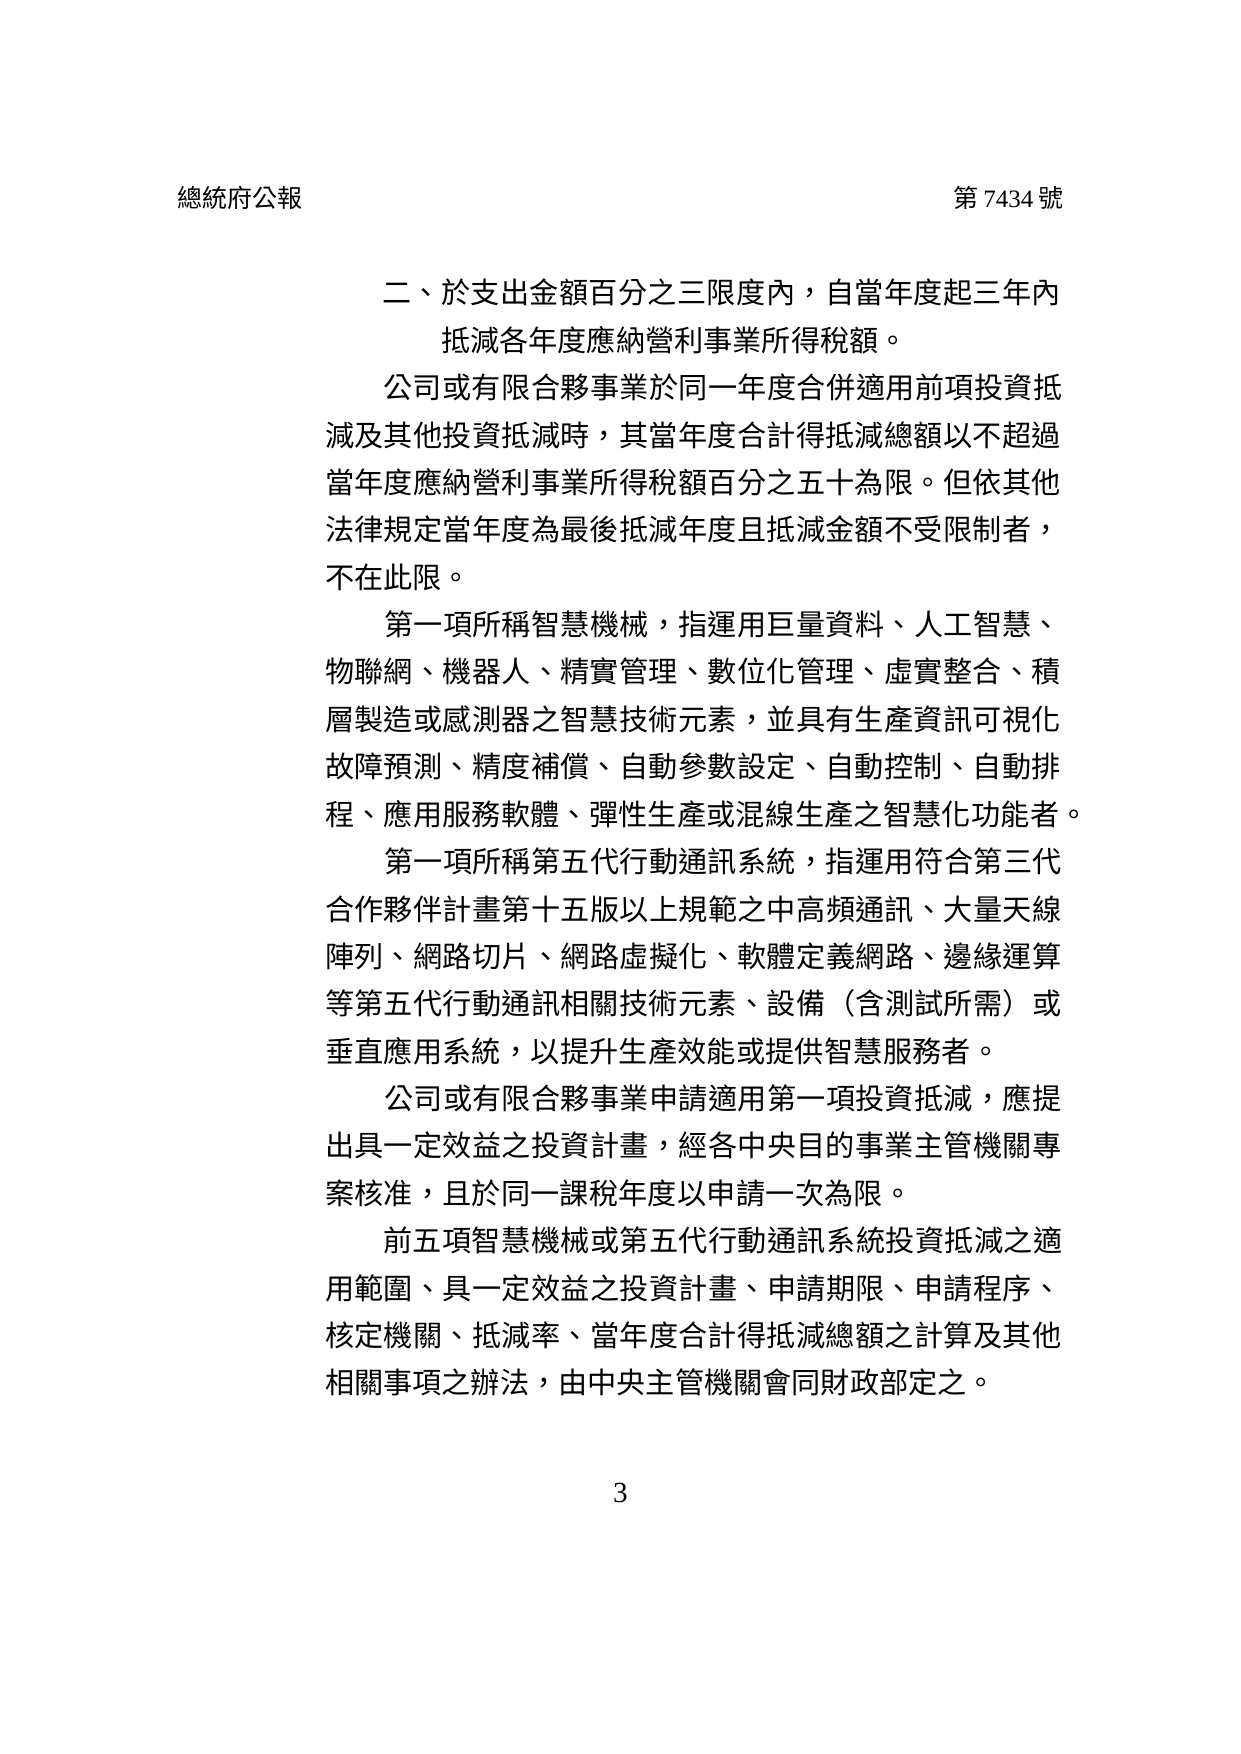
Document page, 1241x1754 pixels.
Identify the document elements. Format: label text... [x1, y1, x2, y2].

text 第一項所稱第五代行動通訊系統，指運用符合第三代合作夥伴計畫第十五版以上規範之中高頻通訊、大量天線陣列、網路切片、網路虛擬化、軟體定義網路、邊緣運算等第五代行動通訊相關技術元素、設備（含測試所需）或垂直應用系統，以提升生產效能或提供智慧服務者。 [325, 834, 1063, 1072]
text 第一項所稱智慧機械，指運用巨量資料、人工智慧、物聯網、機器人、精實管理、數位化管理、虛實整合、積層製造或感測器之智慧技術元素，並具有生產資訊可視化、故障預測、精度補償、自動參數設定、自動控制、自動排程、應用服務軟體、彈性生產或混線生產之智慧化功能者。 [325, 598, 1063, 834]
text 公司或有限合夥事業申請適用第一項投資抵減，應提出具一定效益之投資計畫，經各中央目的事業主管機關專案核准，且於同一課稅年度以申請一次為限。 [325, 1072, 1063, 1214]
text 二、 於支出金額百分之三限度內，自當年度起三年內抵減各年度應納營利事業所得稅額。 [382, 266, 1063, 361]
text 前五項智慧機械或第五代行動通訊系統投資抵減之適用範圍、具一定效益之投資計畫、申請期限、申請程序、核定機關、抵減率、當年度合計得抵減總額之計算及其他相關事項之辦法，由中央主管機關會同財政部定之。 [325, 1214, 1063, 1403]
text 公司或有限合夥事業於同一年度合併適用前項投資抵減及其他投資抵減時，其當年度合計得抵減總額以不超過當年度應納營利事業所得稅額百分之五十為限。但依其他法律規定當年度為最後抵減年度且抵減金額不受限制者，不在此限。 [325, 361, 1063, 598]
